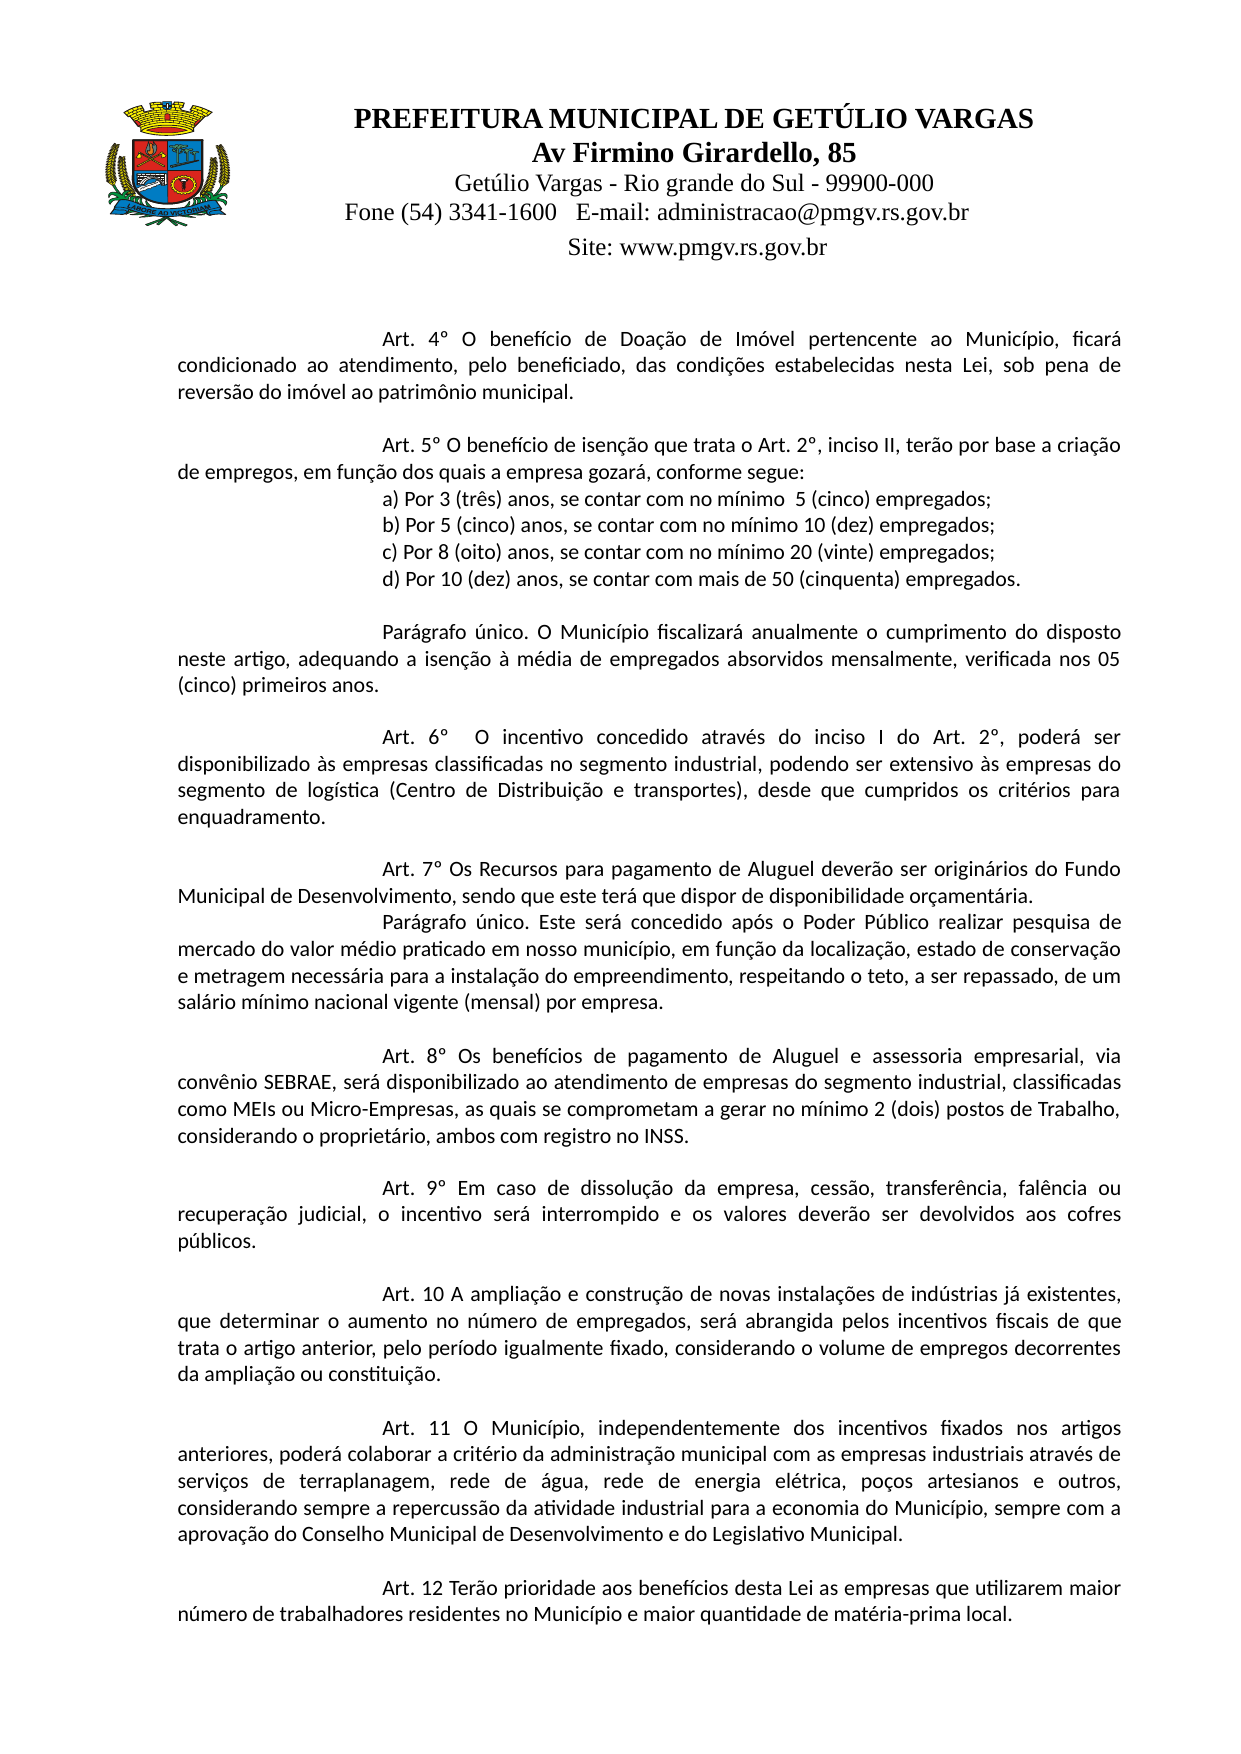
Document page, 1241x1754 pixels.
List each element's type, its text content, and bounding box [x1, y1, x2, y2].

text Art. 11 O Município, independentemente dos incentivos fixados nos artigos anteriores, poderá colaborar a critério da administração municipal com as empresas industriais através de serviços de terraplanagem, rede de água, rede de energia elétrica, poços artesianos e outros, considerando sempre a repercussão da atividade industrial para a economia do Município, sempre com a aprovação do Conselho Municipal de Desenvolvimento e do Legislativo Municipal. [177, 1414, 1122, 1547]
text Parágrafo único. Este será concedido após o Poder Público realizar pesquisa de mercado do valor médio praticado em nosso município, em função da localização, estado de conservação e metragem necessária para a instalação do empreendimento, respeitando o teto, a ser repassado, de um salário mínimo nacional vigente (mensal) por empresa. [177, 908, 1122, 1015]
text Art. 6º O incentivo concedido através do inciso I do Art. 2º, poderá ser disponibilizado às empresas classificadas no segmento industrial, podendo ser extensivo às empresas do segmento de logística (Centro de Distribuição e transportes), desde que cumpridos os critérios para enquadramento. [177, 723, 1122, 830]
text d) Por 10 (dez) anos, se contar com mais de 50 (cinquenta) empregados. [177, 565, 1122, 591]
text Parágrafo único. O Município fiscalizará anualmente o cumprimento do disposto neste artigo, adequando a isenção à média de empregados absorvidos mensalmente, verificada nos 05 (cinco) primeiros anos. [177, 618, 1122, 698]
text b) Por 5 (cinco) anos, se contar com no mínimo 10 (dez) empregados; [177, 511, 1122, 538]
text Art. 4º O benefício de Doação de Imóvel pertencente ao Município, ficará condicionado ao atendimento, pelo beneficiado, das condições estabelecidas nesta Lei, sob pena de reversão do imóvel ao patrimônio municipal. [177, 325, 1122, 405]
text Art. 12 Terão prioridade aos benefícios desta Lei as empresas que utilizarem maior número de trabalhadores residentes no Município e maior quantidade de matéria-prima local. [177, 1574, 1122, 1627]
text c) Por 8 (oito) anos, se contar com no mínimo 20 (vinte) empregados; [177, 538, 1122, 565]
text Art. 7º Os Recursos para pagamento de Aluguel deverão ser originários do Fundo Municipal de Desenvolvimento, sendo que este terá que dispor de disponibilidade orçamentária. [177, 855, 1122, 908]
text Art. 9º Em caso de dissolução da empresa, cessão, transferência, falência ou recuperação judicial, o incentivo será interrompido e os valores deverão ser devolvidos aos cofres públicos. [177, 1174, 1122, 1254]
text Art. 8º Os benefícios de pagamento de Aluguel e assessoria empresarial, via convênio SEBRAE, será disponibilizado ao atendimento de empresas do segmento industrial, classificadas como MEIs ou Micro-Empresas, as quais se comprometam a gerar no mínimo 2 (dois) postos de Trabalho, considerando o proprietário, ambos com registro no INSS. [177, 1042, 1122, 1148]
text Art. 5º O benefício de isenção que trata o Art. 2º, inciso II, terão por base a criação de empregos, em função dos quais a empresa gozará, conforme segue: [177, 431, 1122, 485]
text Art. 10 A ampliação e construção de novas instalações de indústrias já existentes, que determinar o aumento no número de empregados, será abrangida pelos incentivos fiscais de que trata o artigo anterior, pelo período igualmente fixado, considerando o volume de empregos decorrentes da ampliação ou constituição. [177, 1280, 1122, 1387]
text a) Por 3 (três) anos, se contar com no mínimo 5 (cinco) empregados; [177, 485, 1122, 511]
